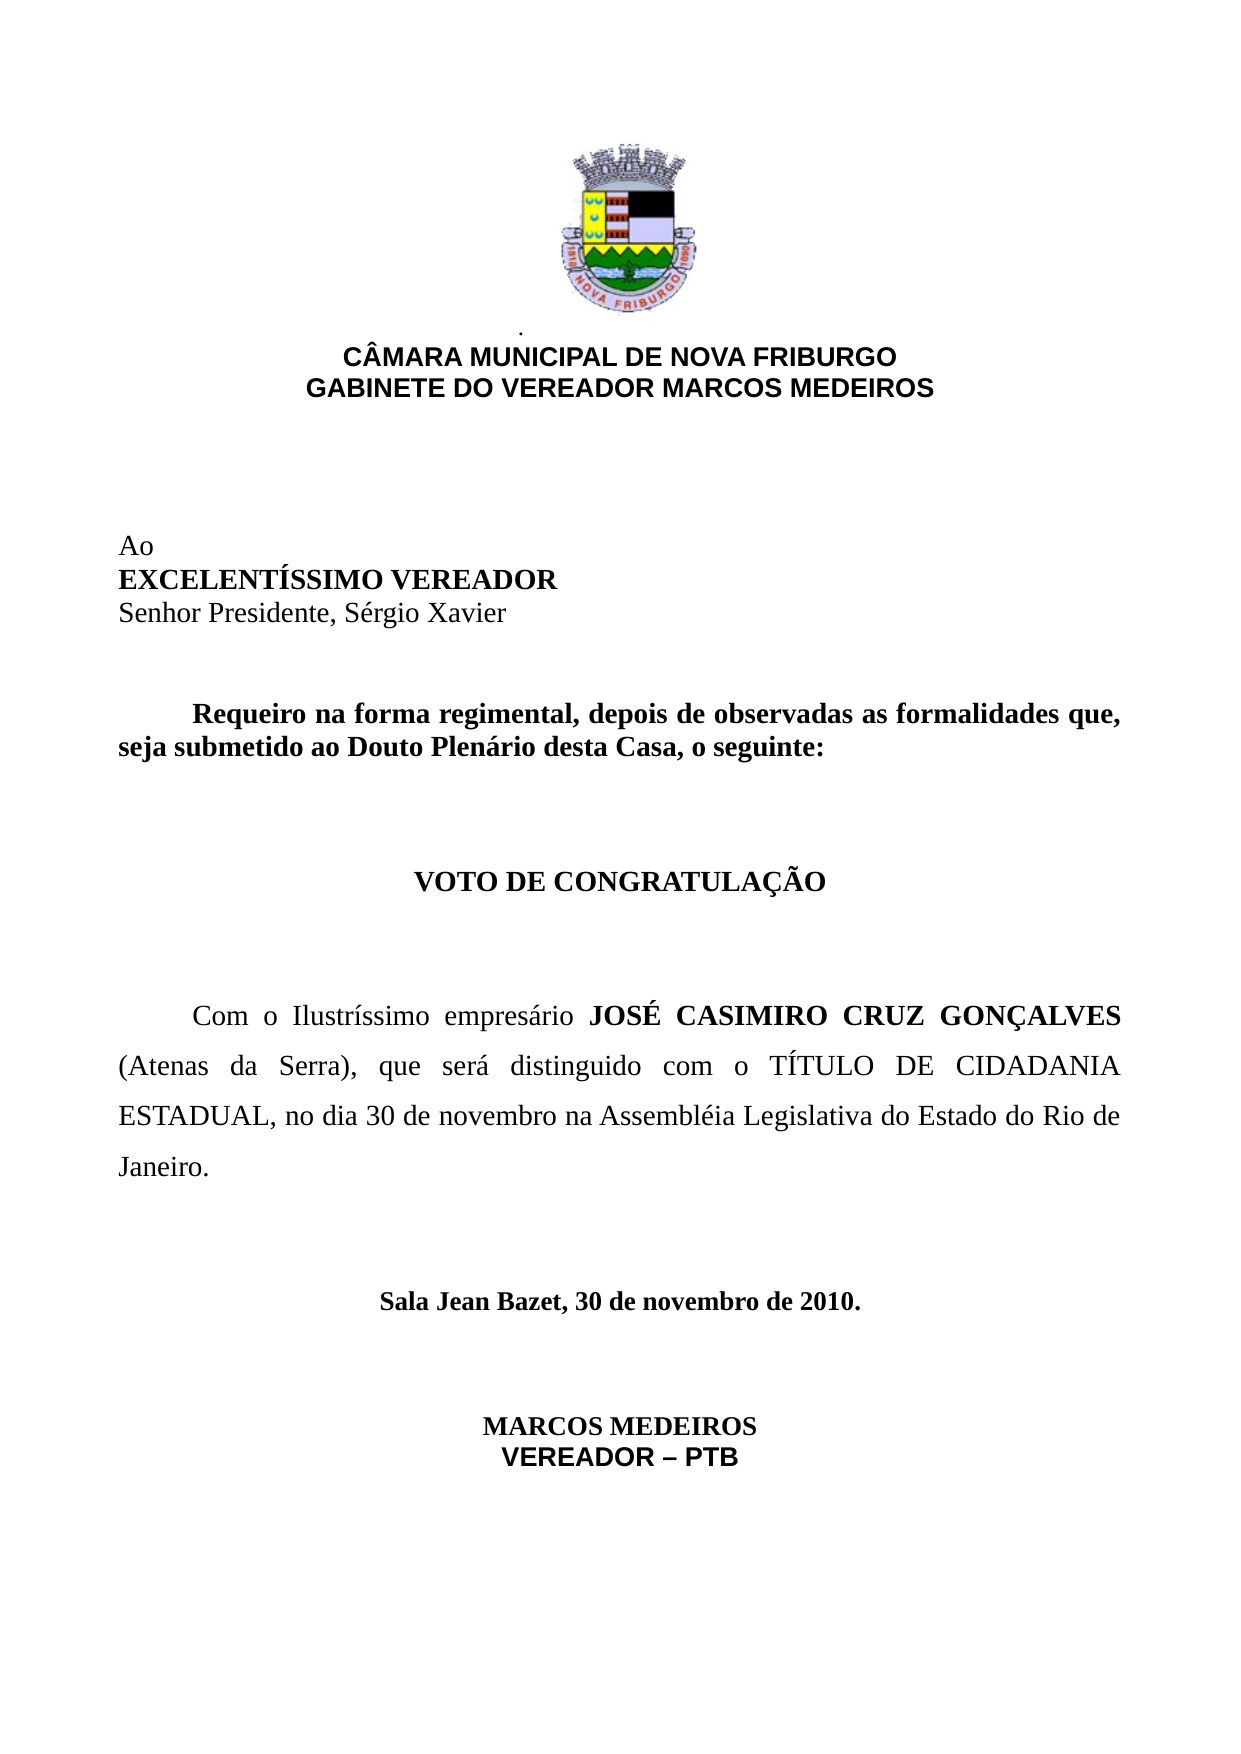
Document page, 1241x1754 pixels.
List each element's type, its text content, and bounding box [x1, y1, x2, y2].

text . [118, 118, 1122, 341]
text VOTO DE CONGRATULAÇÃO [118, 864, 1122, 897]
text Com o Ilustríssimo empresário JOSÉ CASIMIRO CRUZ GONÇALVES (Atenas da Serra), que será distinguido com o TÍTULO DE CIDADANIA ESTADUAL, no dia 30 de novembro na Assembléia Legislativa do Estado do Rio de Janeiro. [118, 998, 1122, 1182]
text MARCOS MEDEIROS [118, 1410, 1122, 1441]
text Senhor Presidente, Sérgio Xavier [118, 595, 1122, 629]
text GABINETE DO VEREADOR MARCOS MEDEIROS [118, 372, 1122, 403]
text Sala Jean Bazet, 30 de novembro de 2010. [118, 1285, 1122, 1316]
text Requeiro na forma regimental, depois de observadas as formalidades que, seja submetido ao Douto Plenário desta Casa, o seguinte: [118, 696, 1122, 763]
text VEREADOR – PTB [118, 1441, 1122, 1472]
text CÂMARA MUNICIPAL DE NOVA FRIBURGO [118, 341, 1122, 372]
picture [540, 127, 706, 327]
text EXCELENTÍSSIMO VEREADOR [118, 562, 1122, 595]
text Ao [118, 528, 1122, 562]
